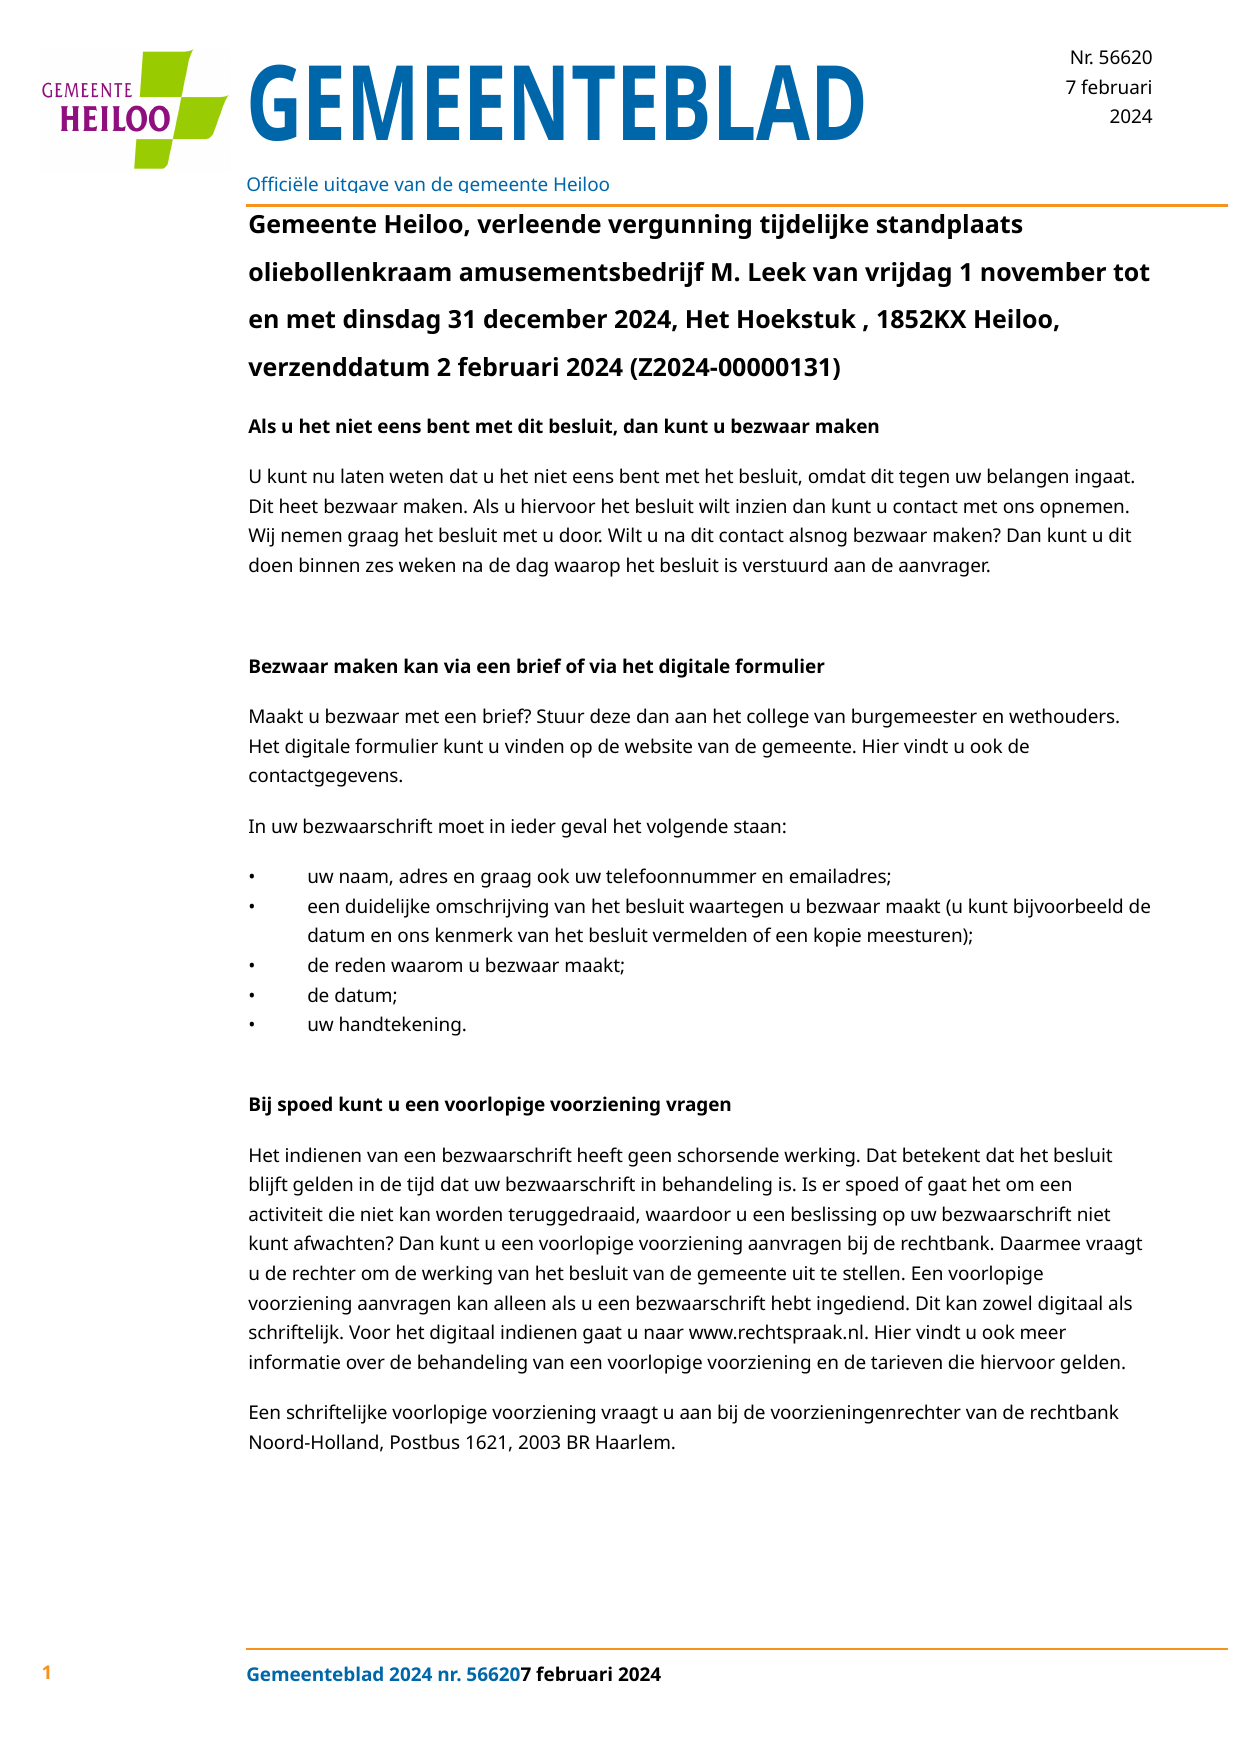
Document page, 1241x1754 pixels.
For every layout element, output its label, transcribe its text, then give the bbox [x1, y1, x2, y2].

text Bezwaar maken kan via een brief of via het digitale formulier [248, 653, 1152, 679]
text Een schriftelijke voorlopige voorziening vraagt u aan bij de voorzieningenrechter van de rechtbank Noord-Holland, Postbus 1621, 2003 BR Haarlem. [248, 1399, 1152, 1455]
text Bij spoed kunt u een voorlopige voorziening vragen [248, 1091, 1152, 1117]
list een duidelijke omschrijving van het besluit waartegen u bezwaar maakt (u kunt bijvoorbeeld de datum en ons kenmerk van het besluit vermelden of een kopie meesturen); [248, 893, 1152, 948]
text U kunt nu laten weten dat u het niet eens bent met het besluit, omdat dit tegen uw belangen ingaat. Dit heet bezwaar maken. Als u hiervoor het besluit wilt inzien dan kunt u contact met ons opnemen. Wij nemen graag het besluit met u door. Wilt u na dit contact alsnog bezwaar maken? Dan kunt u dit doen binnen zes weken na de dag waarop het besluit is verstuurd aan de aanvrager. [248, 463, 1152, 578]
picture [41, 47, 231, 172]
text In uw bezwaarschrift moet in ieder geval het volgende staan: [248, 813, 1152, 839]
list de datum; [248, 982, 1152, 1008]
list de reden waarom u bezwaar maakt; [248, 952, 1152, 978]
text Maakt u bezwaar met een brief? Stuur deze dan aan het college van burgemeester en wethouders. Het digitale formulier kunt u vinden op de website van de gemeente. Hier vindt u ook de contactgegevens. [248, 703, 1152, 788]
list uw handtekening. [248, 1011, 1152, 1037]
text Als u het niet eens bent met dit besluit, dan kunt u bezwaar maken [248, 413, 1152, 439]
list uw naam, adres en graag ook uw telefoonnummer en emailadres; [248, 863, 1152, 889]
text Het indienen van een bezwaarschrift heeft geen schorsende werking. Dat betekent dat het besluit blijft gelden in de tijd dat uw bezwaarschrift in behandeling is. Is er spoed of gaat het om een activiteit die niet kan worden teruggedraaid, waardoor u een beslissing op uw bezwaarschrift niet kunt afwachten? Dan kunt u een voorlopige voorziening aanvragen bij de rechtbank. Daarmee vraagt u de rechter om de werking van het besluit van de gemeente uit te stellen. Een voorlopige voorziening aanvragen kan alleen als u een bezwaarschrift hebt ingediend. Dit kan zowel digitaal als schriftelijk. Voor het digitaal indienen gaat u naar www.rechtspraak.nl. Hier vindt u ook meer informatie over de behandeling van een voorlopige voorziening en de tarieven die hiervoor gelden. [248, 1142, 1152, 1375]
text Gemeente Heiloo, verleende vergunning tijdelijke standplaats oliebollenkraam amusementsbedrijf M. Leek van vrijdag 1 november tot en met dinsdag 31 december 2024, Het Hoekstuk , 1852KX Heiloo, verzenddatum 2 februari 2024 (Z2024-00000131) [248, 207, 1152, 384]
